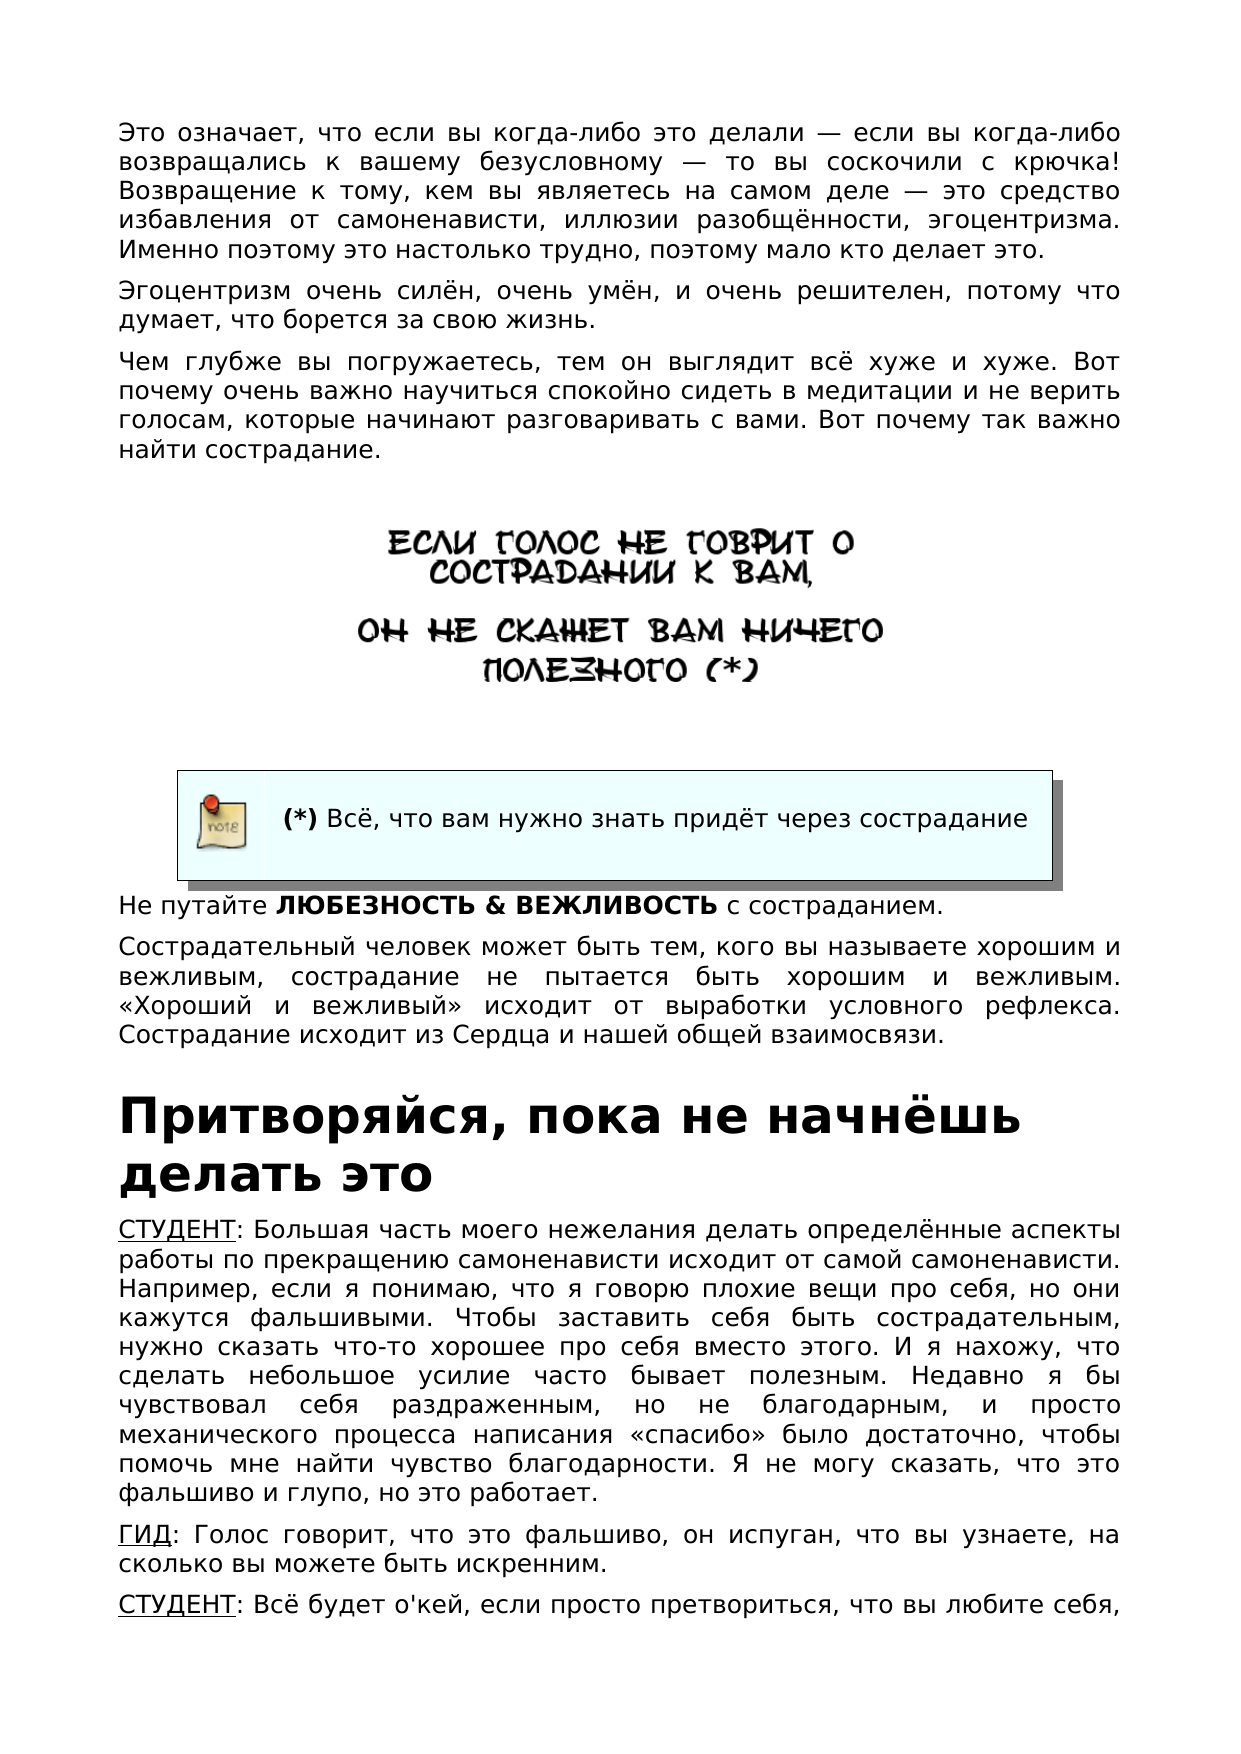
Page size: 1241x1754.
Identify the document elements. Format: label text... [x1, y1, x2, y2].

text Это означает, что если вы когда-либо это делали — если вы когда-либо возвращались к вашему безусловному — то вы соскочили с крючка! Возвращение к тому, кем вы являетесь на самом деле — это средство избавления от самоненависти, иллюзии разобщённости, эгоцентризма. Именно поэтому это настолько трудно, поэтому мало кто делает это. [118, 118, 1122, 264]
text СТУДЕНТ: Всё будет о'кей, если просто претвориться, что вы любите себя, [118, 1591, 1122, 1620]
text СТУДЕНТ: Большая часть моего нежелания делать определённые аспекты работы по прекращению самоненависти исходит от самой самоненависти. Например, если я понимаю, что я говорю плохие вещи про себя, но они кажутся фальшивыми. Чтобы заставить себя быть сострадательным, нужно сказать что-то хорошее про себя вместо этого. И я нахожу, что сделать небольшое усилие часто бывает полезным. Недавно я бы чувствовал себя раздраженным, но не благодарным, и просто механического процесса написания «спасибо» было достаточно, чтобы помочь мне найти чувство благодарности. Я не могу сказать, что это фальшиво и глупо, но это работает. [118, 1216, 1122, 1507]
text Сострадательный человек может быть тем, кого вы называете хорошим и вежливым, сострадание не пытается быть хорошим и вежливым. «Хороший и вежливый» исходит от выработки условного рефлекса. Сострадание исходит из Сердца и нашей общей взаимосвязи. [118, 933, 1122, 1049]
table_header [178, 771, 264, 880]
picture [183, 787, 259, 863]
text ГИД: Голос говорит, что это фальшиво, он испуган, что вы узнаете, на сколько вы можете быть искренним. [118, 1520, 1122, 1578]
table_header (*) Всё, что вам нужно знать придёт через сострадание [265, 771, 1052, 880]
picture [307, 476, 933, 728]
text Эгоцентризм очень силён, очень умён, и очень решителен, потому что думает, что борется за свою жизнь. [118, 276, 1122, 335]
text Не путайте ЛЮБЕЗНОСТЬ & ВЕЖЛИВОСТЬ с состраданием. [118, 891, 1122, 920]
text Чем глубже вы погружаетесь, тем он выглядит всё хуже и хуже. Вот почему очень важно научиться спокойно сидеть в медитации и не верить голосам, которые начинают разговаривать с вами. Вот почему так важно найти сострадание. [118, 347, 1122, 464]
subtitle Притворяйся, пока не начнёшь делать это [118, 1087, 1122, 1203]
